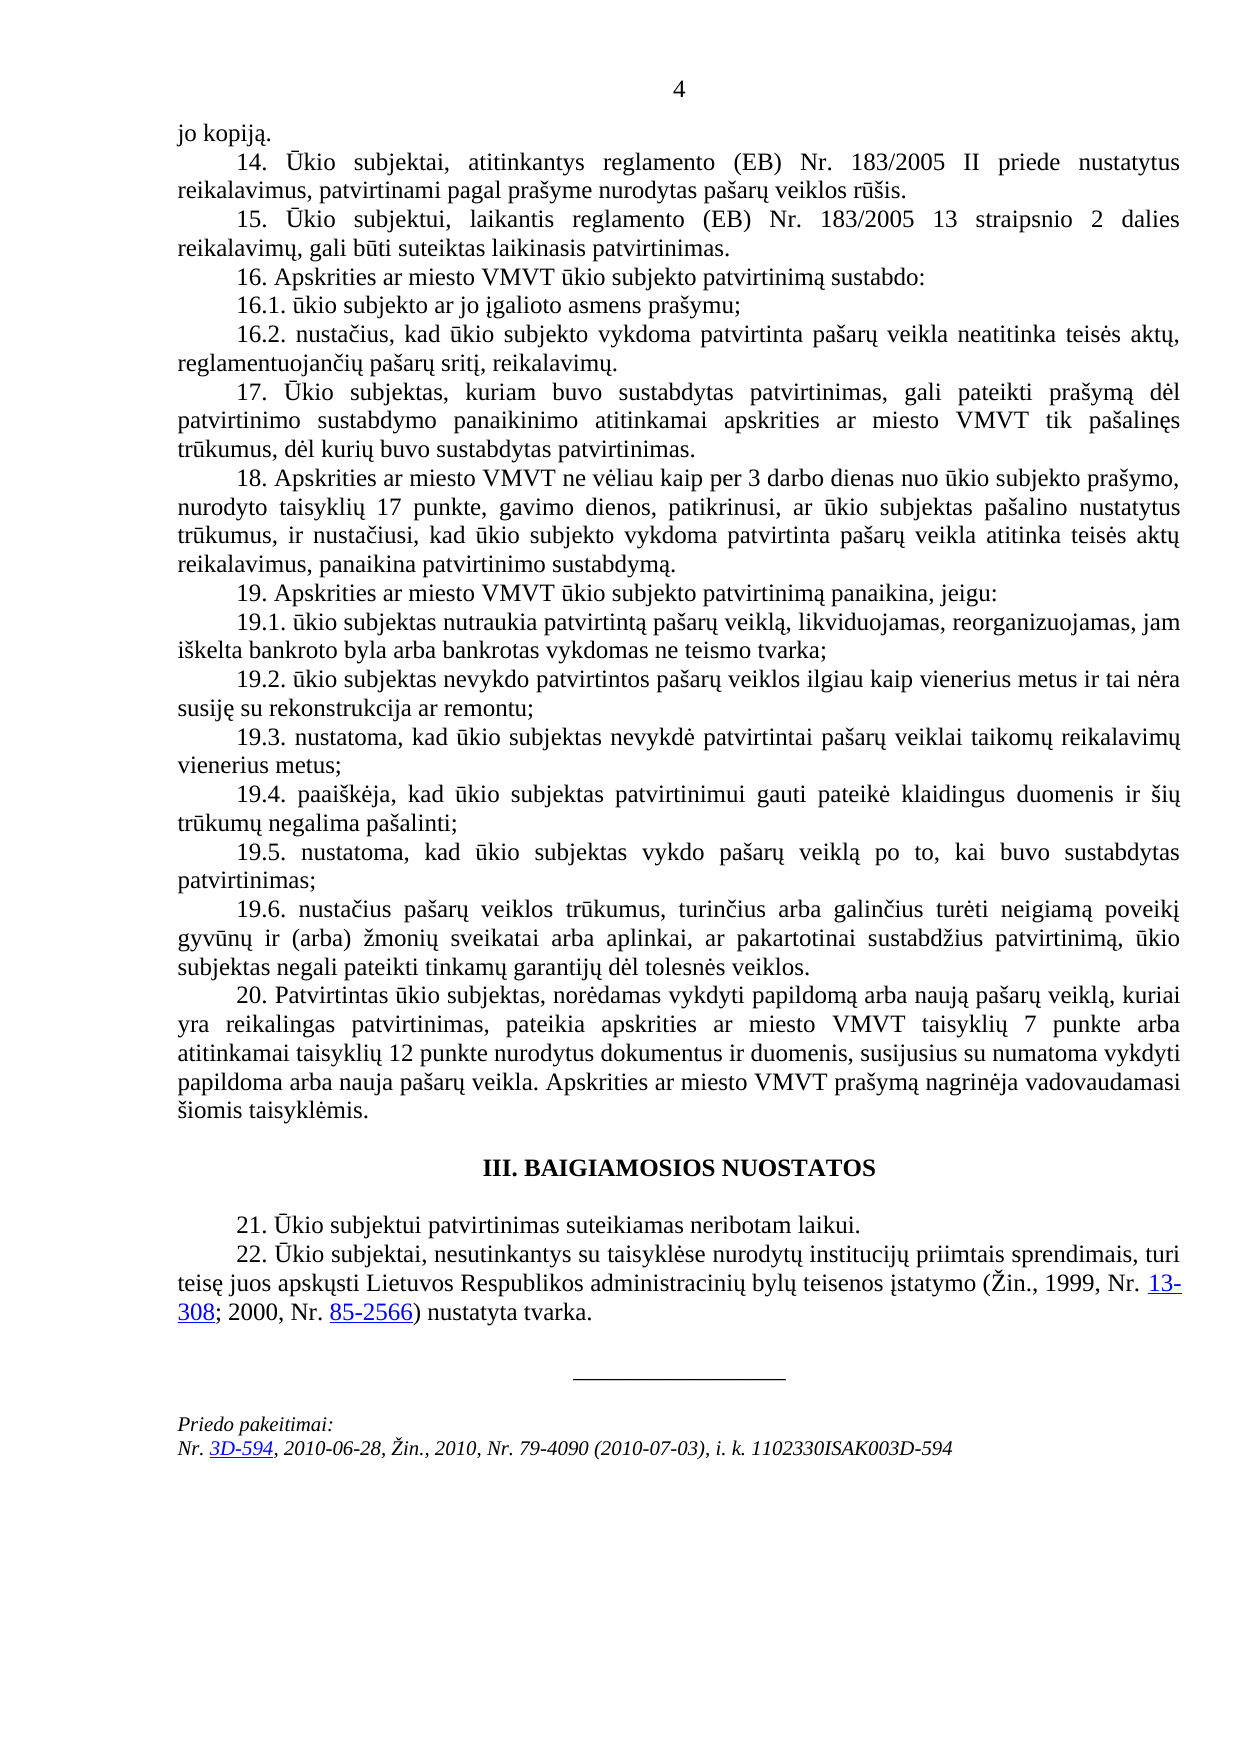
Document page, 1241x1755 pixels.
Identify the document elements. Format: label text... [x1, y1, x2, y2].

text 19.3. nustatoma, kad ūkio subjektas nevykdė patvirtintai pašarų veiklai taikomų reikalavimų vienerius metus; [177, 722, 1181, 779]
text 15. Ūkio subjektui, laikantis reglamento (EB) Nr. 183/2005 13 straipsnio 2 dalies reikalavimų, gali būti suteiktas laikinasis patvirtinimas. [177, 204, 1181, 262]
text 19. Apskrities ar miesto VMVT ūkio subjekto patvirtinimą panaikina, jeigu: [177, 578, 1181, 607]
text 17. Ūkio subjektas, kuriam buvo sustabdytas patvirtinimas, gali pateikti prašymą dėl patvirtinimo sustabdymo panaikinimo atitinkamai apskrities ar miesto VMVT tik pašalinęs trūkumus, dėl kurių buvo sustabdytas patvirtinimas. [177, 377, 1181, 463]
text Nr. 3D-594, 2010-06-28, Žin., 2010, Nr. 79-4090 (2010-07-03), i. k. 1102330ISAK003D-594 [177, 1436, 1181, 1460]
text 19.4. paaiškėja, kad ūkio subjektas patvirtinimui gauti pateikė klaidingus duomenis ir šių trūkumų negalima pašalinti; [177, 779, 1181, 837]
text Priedo pakeitimai: [177, 1412, 1181, 1436]
text III. Baigiamosios NUOSTATOS [177, 1153, 1181, 1182]
text 19.5. nustatoma, kad ūkio subjektas vykdo pašarų veiklą po to, kai buvo sustabdytas patvirtinimas; [177, 837, 1181, 894]
text 16.1. ūkio subjekto ar jo įgalioto asmens prašymu; [177, 291, 1181, 319]
text 19.1. ūkio subjektas nutraukia patvirtintą pašarų veiklą, likviduojamas, reorganizuojamas, jam iškelta bankroto byla arba bankrotas vykdomas ne teismo tvarka; [177, 607, 1181, 664]
text 20. Patvirtintas ūkio subjektas, norėdamas vykdyti papildomą arba naują pašarų veiklą, kuriai yra reikalingas patvirtinimas, pateikia apskrities ar miesto VMVT taisyklių 7 punkte arba atitinkamai taisyklių 12 punkte nurodytus dokumentus ir duomenis, susijusius su numatoma vykdyti papildoma arba nauja pašarų veikla. Apskrities ar miesto VMVT prašymą nagrinėja vadovaudamasi šiomis taisyklėmis. [177, 981, 1181, 1124]
text 21. Ūkio subjektui patvirtinimas suteikiamas neribotam laikui. [177, 1211, 1181, 1239]
text 18. Apskrities ar miesto VMVT ne vėliau kaip per 3 darbo dienas nuo ūkio subjekto prašymo, nurodyto taisyklių 17 punkte, gavimo dienos, patikrinusi, ar ūkio subjektas pašalino nustatytus trūkumus, ir nustačiusi, kad ūkio subjekto vykdoma patvirtinta pašarų veikla atitinka teisės aktų reikalavimus, panaikina patvirtinimo sustabdymą. [177, 463, 1181, 578]
text jo kopiją. [177, 118, 1181, 147]
text 16. Apskrities ar miesto VMVT ūkio subjekto patvirtinimą sustabdo: [177, 262, 1181, 291]
text 16.2. nustačius, kad ūkio subjekto vykdoma patvirtinta pašarų veikla neatitinka teisės aktų, reglamentuojančių pašarų sritį, reikalavimų. [177, 319, 1181, 377]
text 22. Ūkio subjektai, nesutinkantys su taisyklėse nurodytų institucijų priimtais sprendimais, turi teisę juos apskųsti Lietuvos Respublikos administracinių bylų teisenos įstatymo (Žin., 1999, Nr. 13-308; 2000, Nr. 85-2566) nustatyta tvarka. [177, 1239, 1181, 1326]
text _________________ [177, 1354, 1181, 1383]
text 19.6. nustačius pašarų veiklos trūkumus, turinčius arba galinčius turėti neigiamą poveikį gyvūnų ir (arba) žmonių sveikatai arba aplinkai, ar pakartotinai sustabdžius patvirtinimą, ūkio subjektas negali pateikti tinkamų garantijų dėl tolesnės veiklos. [177, 894, 1181, 981]
text 14. Ūkio subjektai, atitinkantys reglamento (EB) Nr. 183/2005 II priede nustatytus reikalavimus, patvirtinami pagal prašyme nurodytas pašarų veiklos rūšis. [177, 147, 1181, 204]
text 19.2. ūkio subjektas nevykdo patvirtintos pašarų veiklos ilgiau kaip vienerius metus ir tai nėra susiję su rekonstrukcija ar remontu; [177, 664, 1181, 722]
